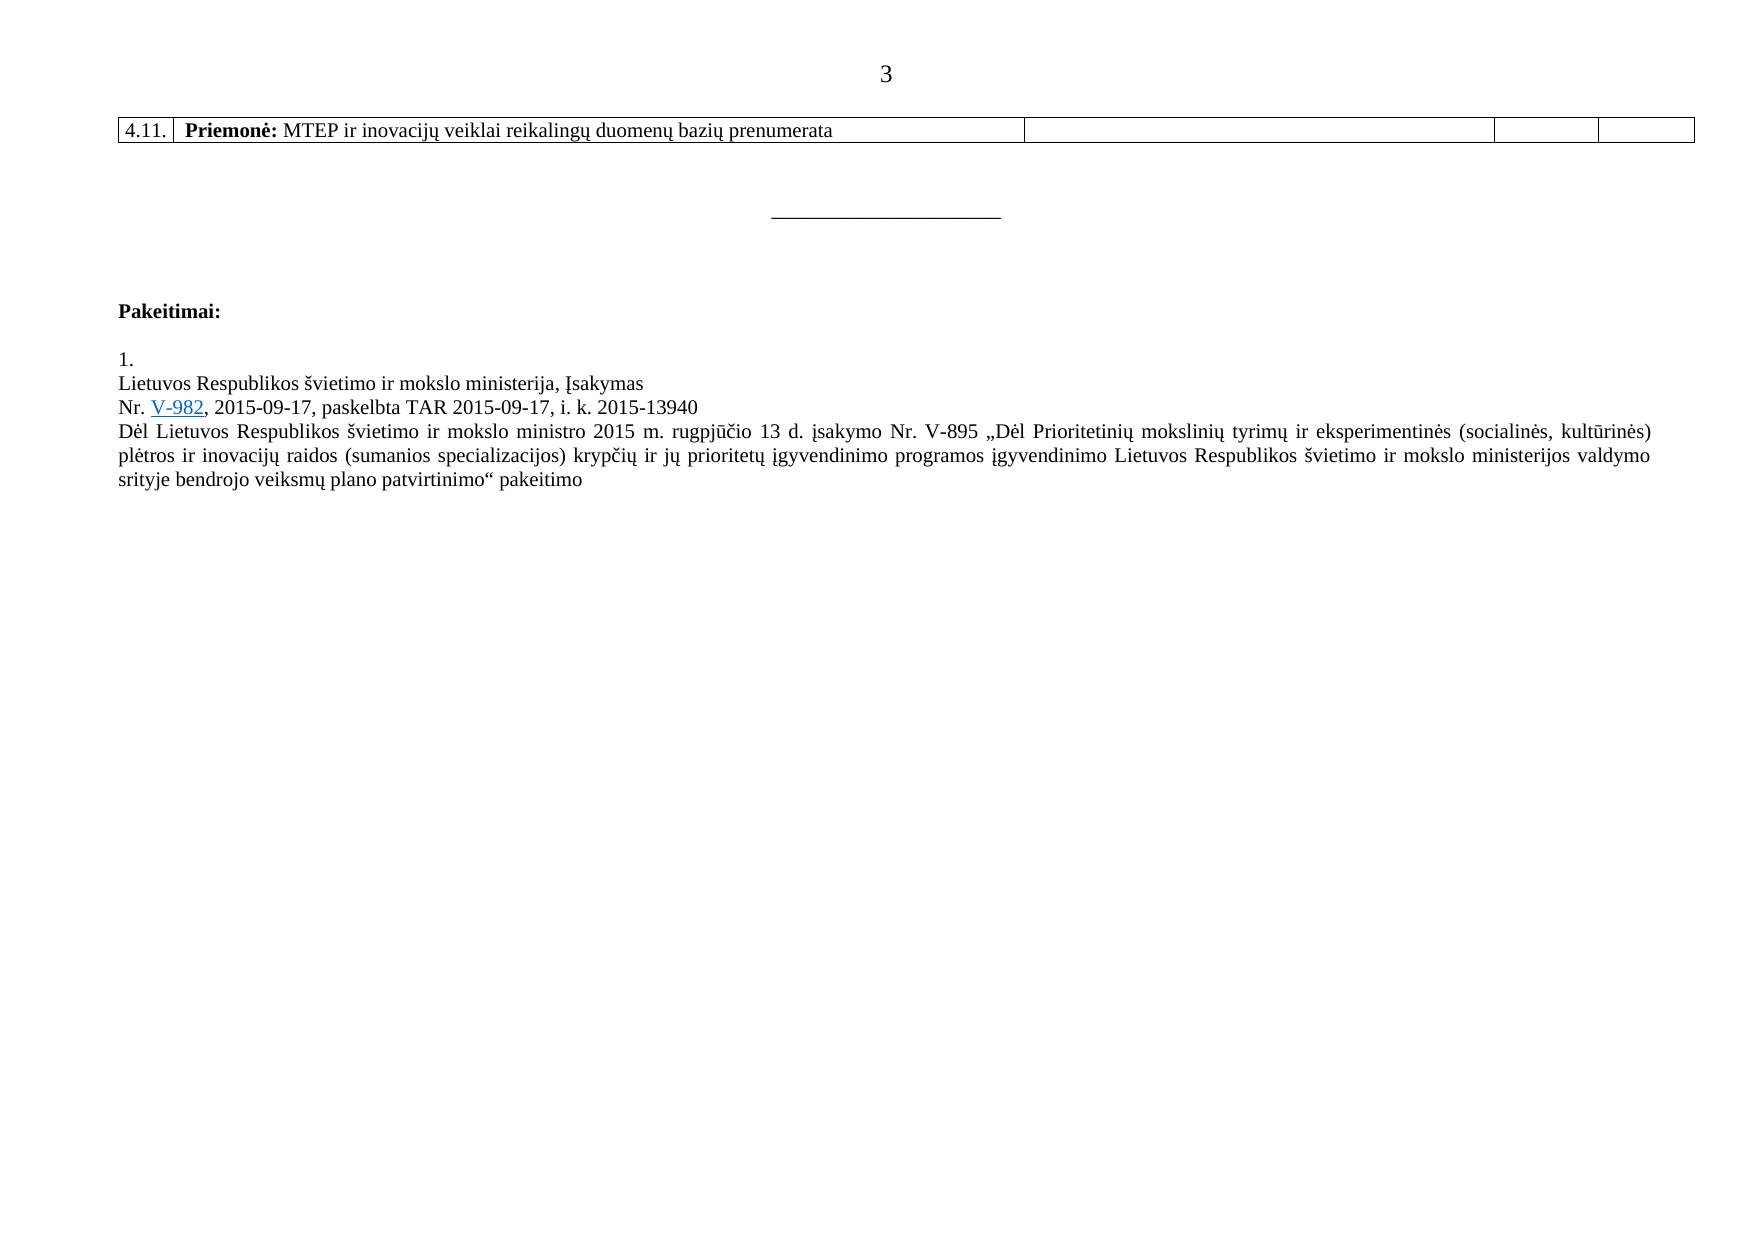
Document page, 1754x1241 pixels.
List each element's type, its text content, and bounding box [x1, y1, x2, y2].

table_cell 4.11. [119, 118, 173, 142]
table_cell [1599, 118, 1694, 142]
table_cell [1495, 118, 1598, 142]
text 1. [118, 347, 1654, 371]
table_cell [1025, 118, 1494, 142]
text Lietuvos Respublikos švietimo ir mokslo ministerija, Įsakymas [118, 371, 1654, 395]
text Pakeitimai: [118, 299, 1654, 323]
text Nr. V-982, 2015-09-17, paskelbta TAR 2015-09-17, i. k. 2015-13940 [118, 395, 1654, 419]
text Dėl Lietuvos Respublikos švietimo ir mokslo ministro 2015 m. rugpjūčio 13 d. įsakymo Nr. V-895 „Dėl Prioritetinių mokslinių tyrimų ir eksperimentinės (socialinės, kultūrinės) plėtros ir inovacijų raidos (sumanios specializacijos) krypčių ir jų prioritetų įgyvendinimo programos įgyvendinimo Lietuvos Respublikos švietimo ir mokslo ministerijos valdymo srityje bendrojo veiksmų plano patvirtinimo“ pakeitimo [118, 419, 1654, 491]
text ____________________ [118, 195, 1654, 222]
table_cell Priemonė: MTEP ir inovacijų veiklai reikalingų duomenų bazių prenumerata [174, 118, 1024, 142]
